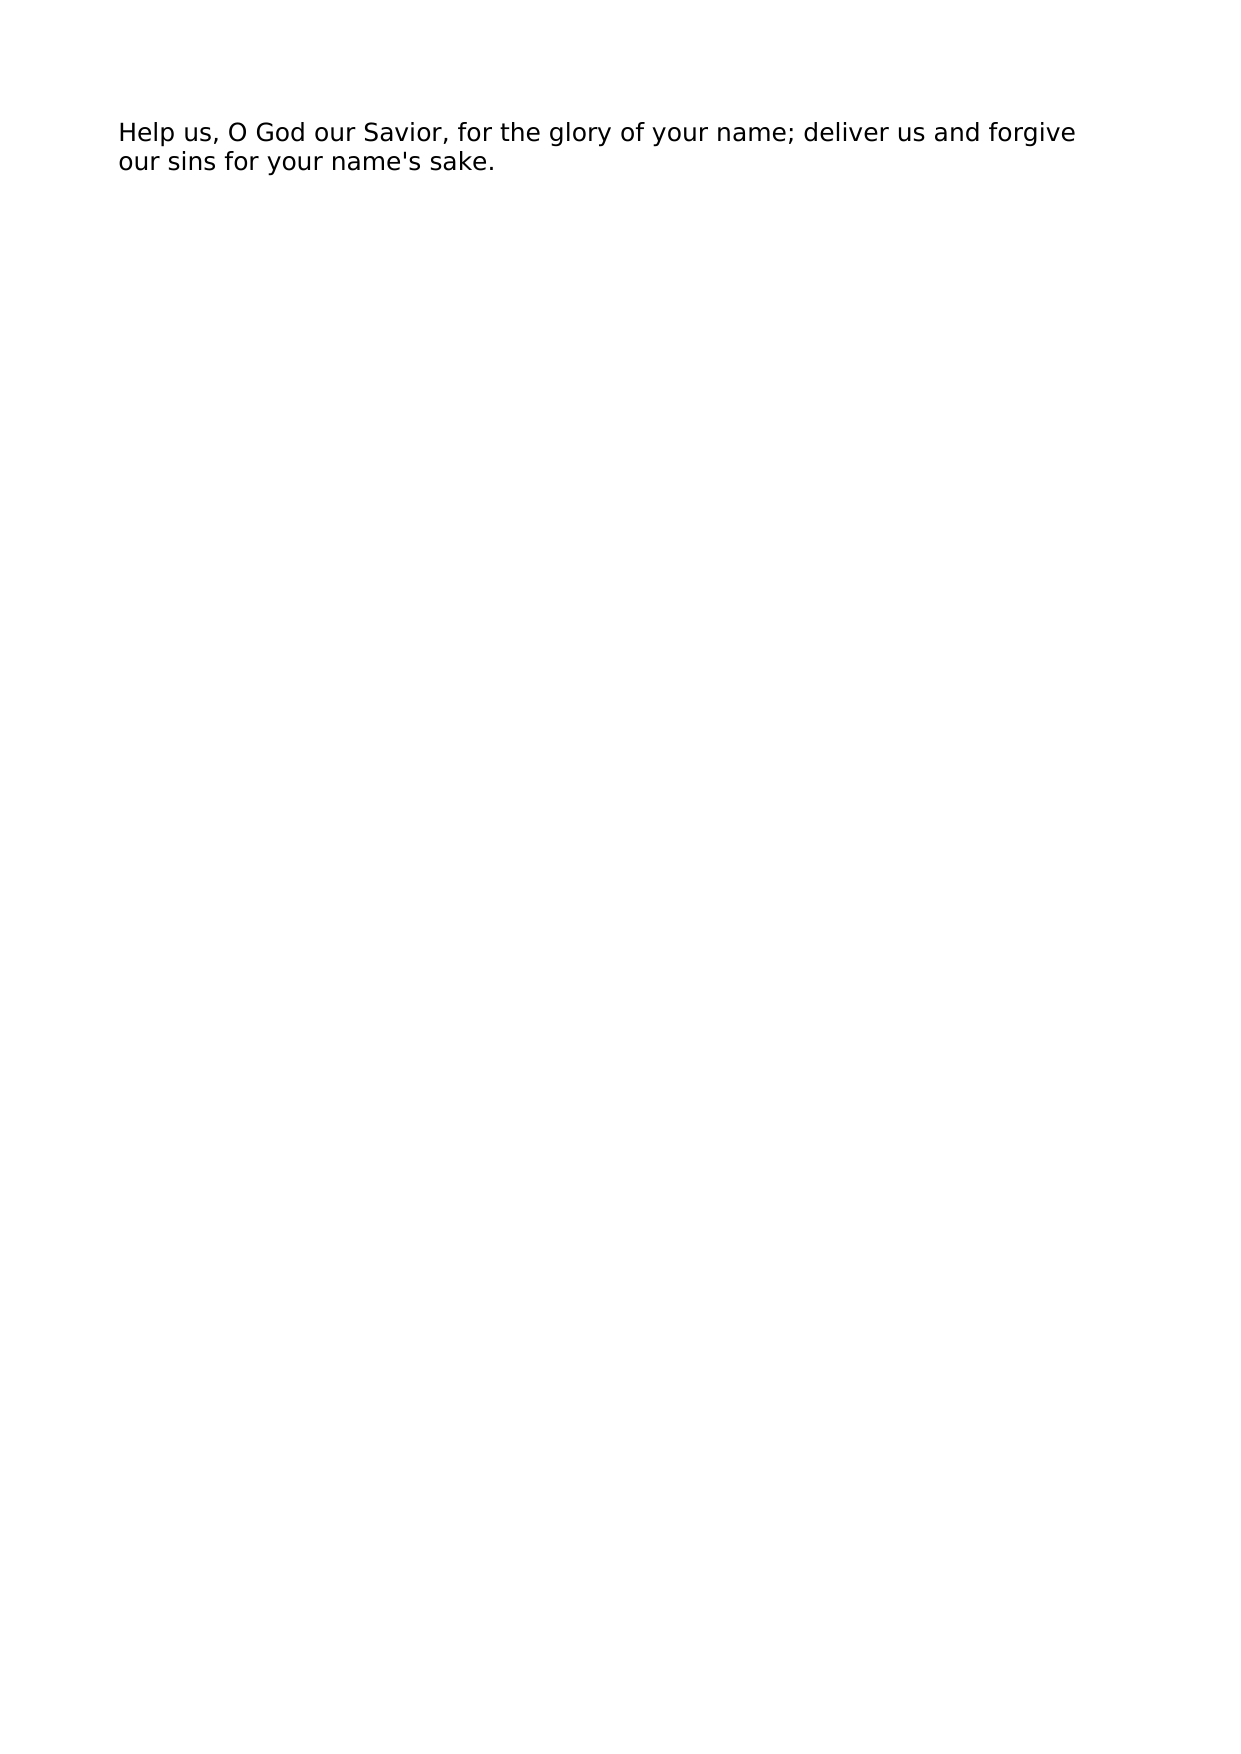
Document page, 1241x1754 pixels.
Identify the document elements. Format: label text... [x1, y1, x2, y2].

text Help us, O God our Savior, for the glory of your name; deliver us and forgive our sins for your name's sake. [118, 118, 1122, 176]
